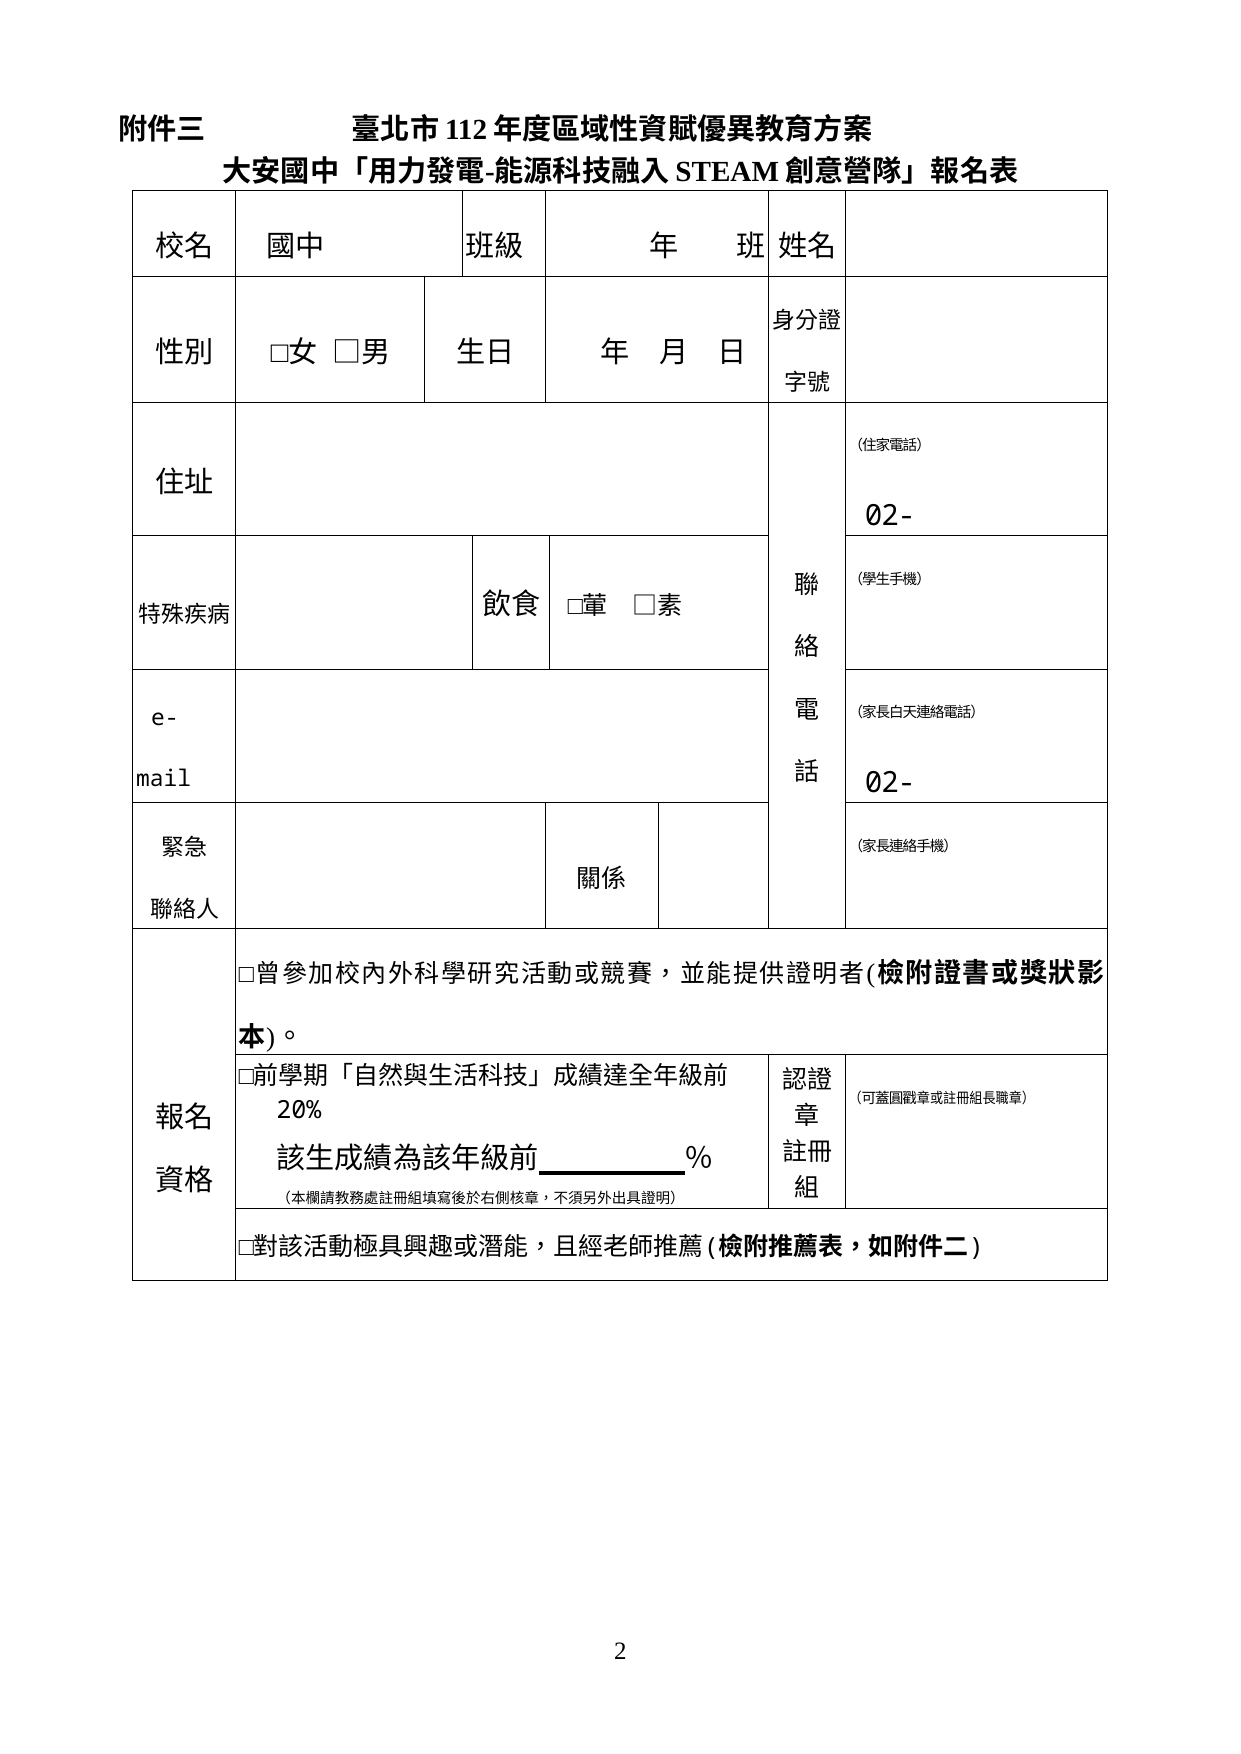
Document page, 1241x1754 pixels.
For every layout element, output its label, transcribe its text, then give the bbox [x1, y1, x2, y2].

table_cell 聯 絡 電 話 [769, 403, 845, 928]
table_cell 性別 [133, 277, 235, 402]
table_header 校名 [133, 191, 235, 276]
table_header 年 班 [546, 191, 768, 276]
table_cell 特殊疾病 [133, 536, 235, 669]
table_cell □葷 □素 [550, 536, 768, 669]
table_cell 關係 [546, 803, 658, 928]
table_cell □曾參加校內外科學研究活動或競賽，並能提供證明者(檢附證書或獎狀影本)。 [236, 929, 1107, 1054]
table_cell （可蓋圓戳章或註冊組長職章） [846, 1055, 1107, 1208]
table_cell 身分證 字號 [769, 277, 845, 402]
text 大安國中「用力發電-能源科技融入STEAM創意營隊」報名表 [118, 148, 1122, 190]
table_cell [236, 670, 768, 802]
table_cell [236, 803, 545, 928]
table_cell [846, 277, 1107, 402]
table_cell [659, 803, 768, 928]
table_cell 緊急 聯絡人 [133, 803, 235, 928]
table_cell e-mail [133, 670, 235, 802]
table_header 國中 [236, 191, 462, 276]
text 附件三 臺北市112年度區域性資賦優異教育方案 [118, 105, 1122, 148]
table_cell 認證章 註冊組 [769, 1055, 845, 1208]
table_cell [236, 403, 768, 535]
table_cell [236, 536, 472, 669]
table_cell 報名資格 [133, 929, 235, 1280]
table_cell □對該活動極具興趣或潛能，且經老師推薦(檢附推薦表，如附件二) [236, 1209, 1107, 1280]
table_cell （家長白天連絡電話） 02- [846, 670, 1107, 802]
table_cell 飲食 [473, 536, 549, 669]
table_cell □女 □男 [236, 277, 424, 402]
table_cell 生日 [425, 277, 545, 402]
table_cell （家長連絡手機） [846, 803, 1107, 928]
table_cell 住址 [133, 403, 235, 535]
table_cell □前學期「自然與生活科技」成績達全年級前20% 該生成績為該年級前 ％ （本欄請教務處註冊組填寫後於右側核章，不須另外出具證明） [236, 1055, 768, 1208]
table_cell 年 月 日 [546, 277, 768, 402]
table_cell （住家電話） 02- [846, 403, 1107, 535]
table_header 班級 [463, 191, 545, 276]
table_header 姓名 [769, 191, 845, 276]
table_cell （學生手機） [846, 536, 1107, 669]
table_header [846, 191, 1107, 276]
